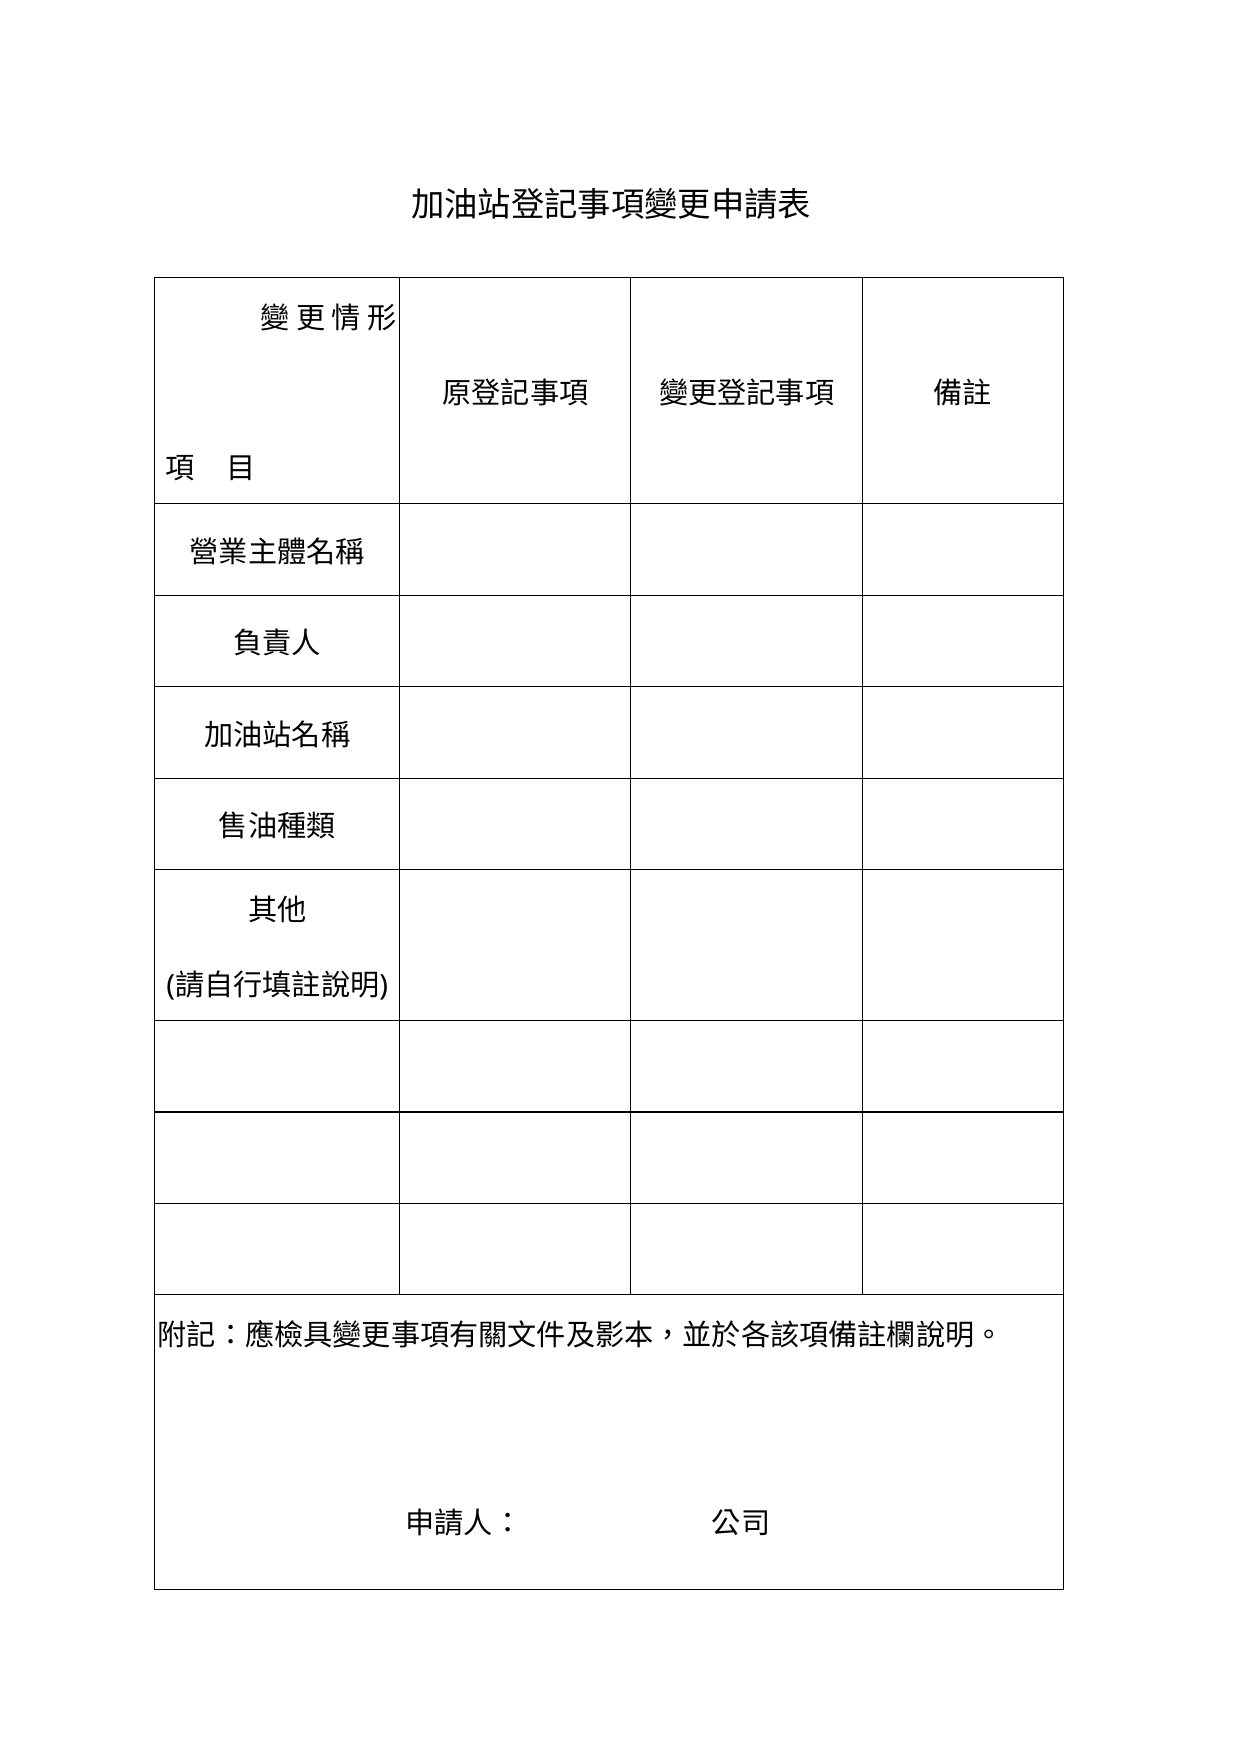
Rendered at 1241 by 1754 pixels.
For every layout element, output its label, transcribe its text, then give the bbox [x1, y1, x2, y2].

table_cell [863, 870, 1063, 1020]
table_cell [400, 779, 630, 869]
table_cell [155, 1021, 399, 1111]
text 加油站登記事項變更申請表 [150, 164, 1072, 239]
table_cell [863, 1113, 1063, 1203]
table_cell [631, 1021, 862, 1111]
table_cell 加油站名稱 [155, 687, 399, 777]
table_cell [631, 779, 862, 869]
table_cell [400, 1113, 630, 1203]
table_cell [631, 870, 862, 1020]
table_cell 營業主體名稱 [155, 504, 399, 594]
table_cell [400, 1204, 630, 1294]
table_cell 負責人 [155, 596, 399, 686]
table_cell [863, 1021, 1063, 1111]
table_cell 售油種類 [155, 779, 399, 869]
table_cell 其他 (請自行填註說明) [155, 870, 399, 1020]
table_header 變更登記事項 [631, 278, 862, 503]
table_header 原登記事項 [400, 278, 630, 503]
table_cell [631, 687, 862, 777]
table_header 備註 [863, 278, 1063, 503]
table_cell [155, 1204, 399, 1294]
table_header 變 更 情 形 項 目 [155, 278, 399, 503]
table_cell [863, 504, 1063, 594]
table_cell [631, 1204, 862, 1294]
table_cell [631, 1113, 862, 1203]
table_cell 附記：應檢具變更事項有關文件及影本，並於各該項備註欄說明。 申請人： 公司 [155, 1295, 1063, 1588]
table_cell [863, 1204, 1063, 1294]
table_cell [400, 687, 630, 777]
table_cell [400, 870, 630, 1020]
table_cell [631, 504, 862, 594]
table_cell [400, 1021, 630, 1111]
table_cell [863, 596, 1063, 686]
table_cell [863, 779, 1063, 869]
table_cell [155, 1113, 399, 1203]
table_cell [400, 596, 630, 686]
table_cell [631, 596, 862, 686]
table_cell [400, 504, 630, 594]
table_cell [863, 687, 1063, 777]
